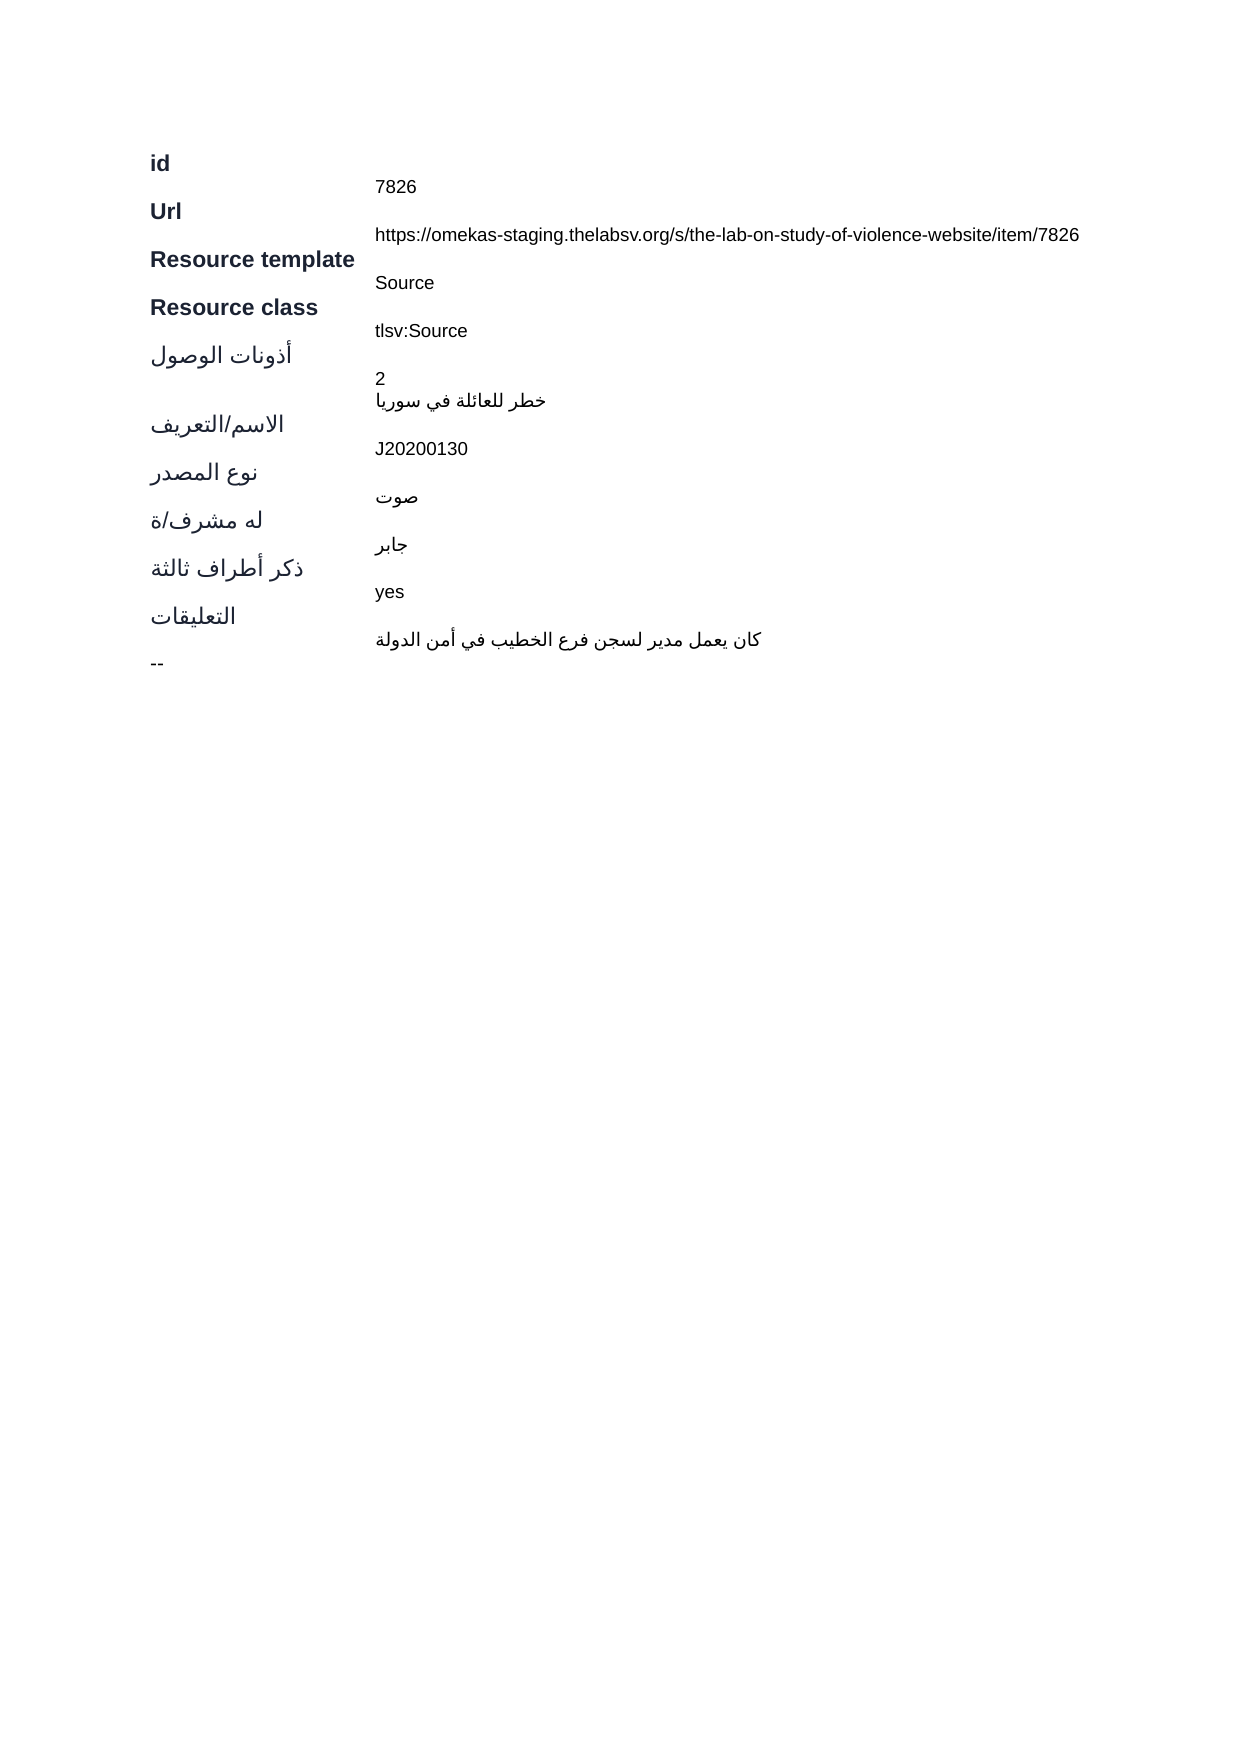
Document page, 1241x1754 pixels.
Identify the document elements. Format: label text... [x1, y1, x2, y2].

text yes [375, 581, 1090, 603]
text tlsv:Source [375, 320, 1090, 342]
text التعليقات [150, 603, 1090, 629]
text جابر [375, 533, 1090, 555]
text ذكر أطراف ثالثة [150, 555, 1090, 581]
text صوت [375, 485, 1090, 507]
text كان يعمل مدير لسجن فرع الخطيب في أمن الدولة [375, 629, 1090, 651]
text J20200130 [375, 437, 1090, 459]
text خطر للعائلة في سوريا [375, 389, 1090, 411]
text Url [150, 198, 1090, 224]
text له مشرف/ة [150, 507, 1090, 533]
text Resource class [150, 294, 1090, 320]
text أذونات الوصول [150, 342, 1090, 368]
text نوع المصدر [150, 459, 1090, 485]
text -- [150, 651, 1090, 675]
text 7826 [375, 176, 1090, 198]
text id [150, 150, 1090, 176]
text Source [375, 272, 1090, 294]
text https://omekas-staging.thelabsv.org/s/the-lab-on-study-of-violence-website/item/7826 [375, 224, 1090, 246]
text Resource template [150, 246, 1090, 272]
text 2 [375, 368, 1090, 389]
text الاسم/التعريف [150, 411, 1090, 437]
